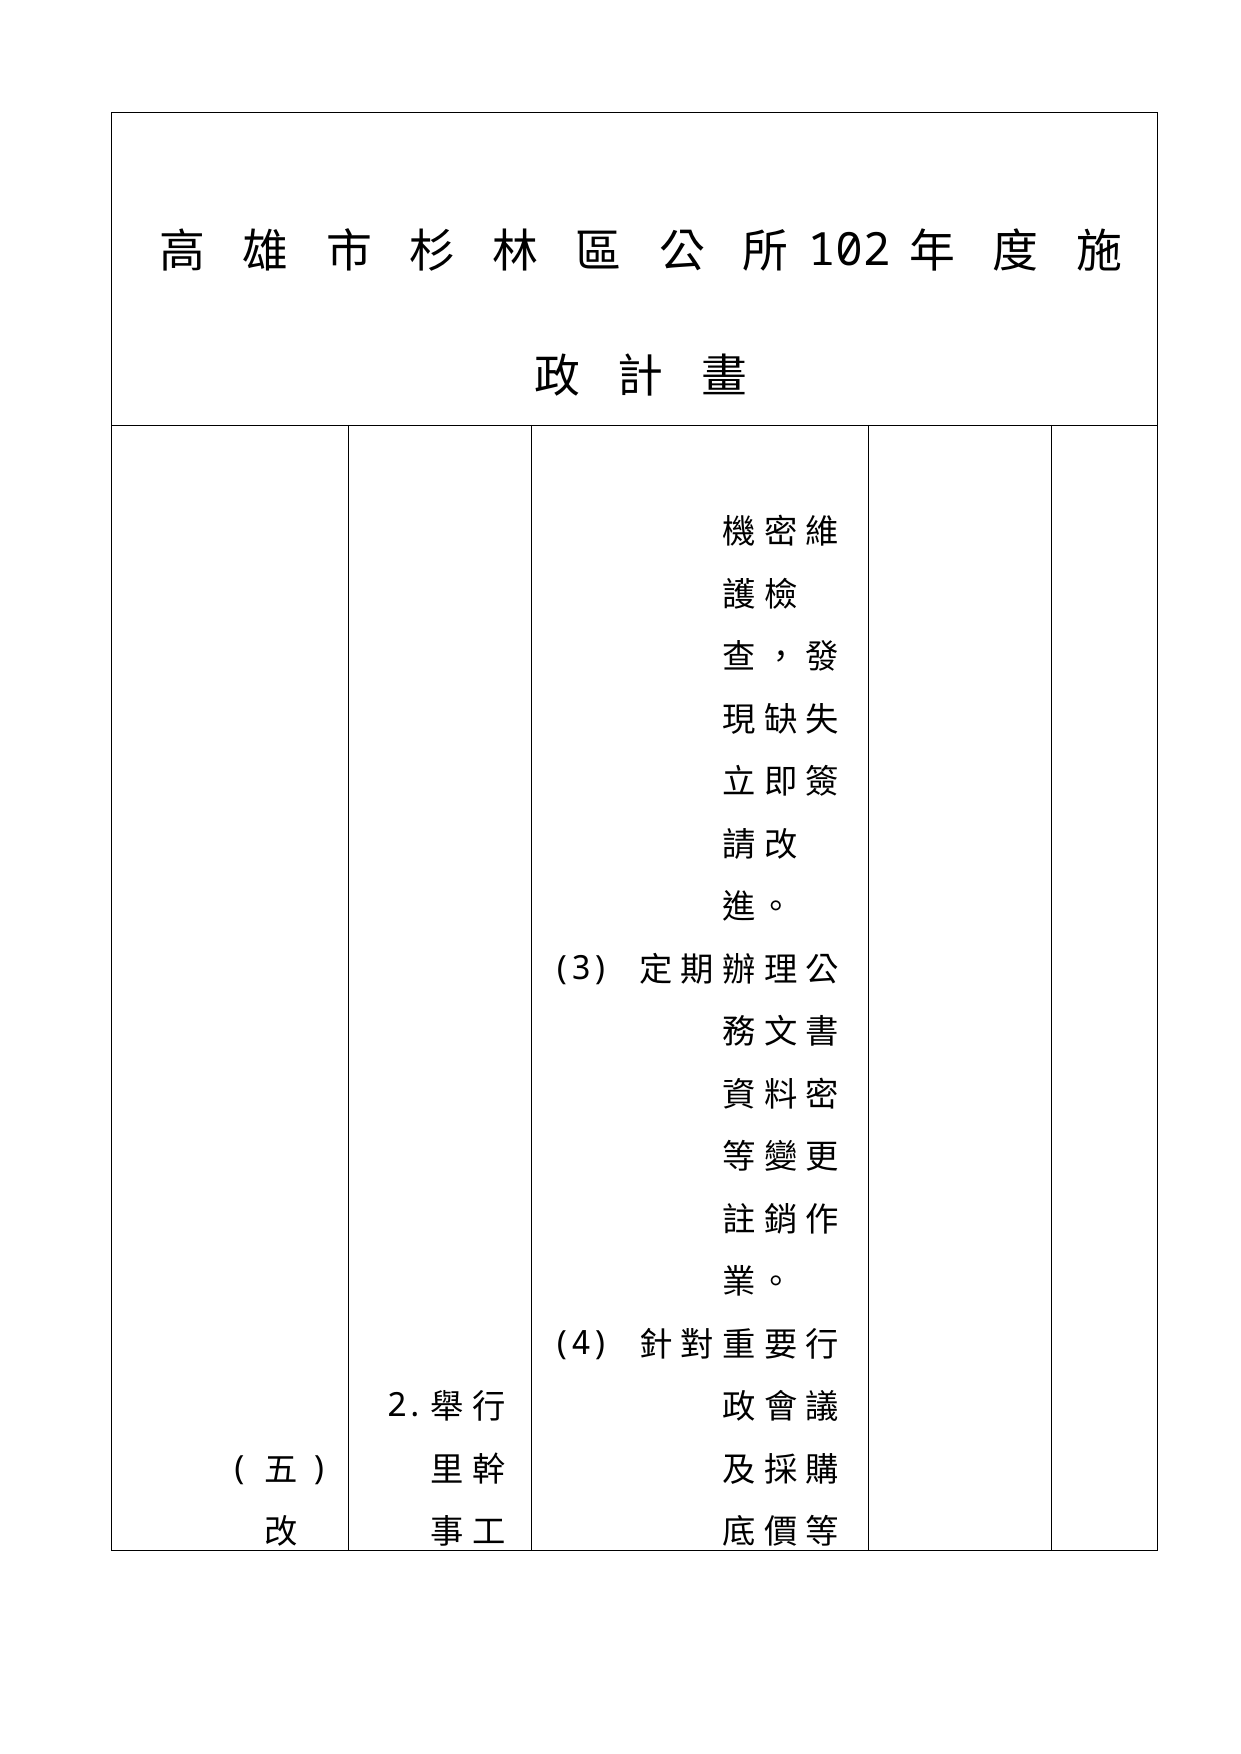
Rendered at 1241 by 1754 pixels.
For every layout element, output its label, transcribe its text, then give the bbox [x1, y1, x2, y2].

table_cell 壹、一般行政 一、秘書室業務 (一)文書檔案管理 (二)庶務（財產、廳舍）管理 (三)財產管理 (四)出納管理 (五)研考業務 二、人事業務 人事管理 三、主計業務 (一)歲計 (二)會計 (三)統計 四、政風業務 區公所業務 民政業務 公職人員選舉 健全基層組織 里幹事服勤管理 (四)里鄰長福利及講習 (五)改善市容查(通)報 (六)改善民俗 (七)調解業務 (八)宗教業務 (九)祭祀公業申請案件之處理 (十)地政業務 (十一)國民教育 (十二)社會教育暨家庭教育 (十三)醫療防疫保健 (十五)民防組訓 (十六)動員應變業務 (十七)原住民生活輔導 （十八）客家業務 (十九)災害防救 (二十)古蹟及歷史建築清查提報 (二十一)役政業務 （二十二）法制業務 四、農業業務 （一）農地 管理 （二）農業推廣與糧食生產調查 （三）水土 保持 （四）林務 管理 （五）畜水產業務 （六）其他 伍、經建業務 (一)道路橋樑工程 (二)各項工程管理 (三)都市計畫 (四)水利業務 (五)建築管理 (六)辦理工廠校正暨營運調查 （七）稅務工作 (八)基層建設小型工程 陸、社會業務 (一)社會福利 (二)社區發展管理 (三)社會救助 （四）社會運動 [112, 426, 348, 1550]
table_cell [1052, 426, 1157, 1550]
table_cell 2.舉行里幹事工 [349, 426, 531, 1550]
table_cell [869, 426, 1051, 1550]
table_header 高雄市杉林區公所102年度施政計畫 [112, 113, 1157, 425]
table_cell (1)蒐集輿論反映資料，專人慎重處理，以達行政效率。 (2)機密案件依照規定辦理，以確保文書作業安全。 切實依照「高雄市政府文書處理實施要點」及有關法令規定，辦理公文收發、繕校工作。 依照「印信條例」及有關法令規定管理與使用印信。 設置專人，依照「高雄市政府文書處理實施要點」及有關法令規定辦理，使文卷案案可稽，並加強作業效率，提昇管理與應用功能。 (1)財產增減、移動登帳報告登記。 (2)財產增減月報、半年報、報廢表之編擬年統計表並定期(不定期)盤點清查。 （3）「市有財產管理系統」線上作業。 充實辦公廳設備，維護公共安全及營造優質洽公環境品質。 汰換及增購資訊硬、軟體設備，提升本所網路品質及資通安全。 (1)財產撥入接收捐送及購置之處理。 (2)財產之購置及營造請購單證簽辦與核定。 (3)財產之採購依據政府採購法規定辦理。 (4)採購驗收完畢後，採購單位將財產增加單、發票及有關文件，送會計單位查核確認後為財產產籍之登記。 (1)房地產等不動產權登記。 (2)辦理一般產權責任簽證。 (3)房地產租借事項。 (4)一般財產租借事項。 (5)租借爭執處理。 (1)財產損毀及遺失之調查理賠事項。 (2)財產保護及修繕事項。 (3)擬定消防防護計畫書，依規定進行消防編組，定期進行消防演練，期能落實火災、地震等災害預防。消防設備及飲水設備安全檢測。 (4)財產稅費及防護保險之處理。 (1)財產之報損、報毀或撥出之核定。 (2)辦理動產變賣標售事項。 (3)財產各項報表編報。 (1)車輛購置、贈與、移撥及報廢。 (2)車輛登記檢驗領照納稅事宜。 (3)車輛之保險事項。 (4)車輛之調派。 (5)油料與材料、工具報銷。 (6)車輛耗油量月報表之編造。 (7)車輛肇事之處理。 (1)車輛檢修報告及經費報銷。 (2)未合保養及修理事項之處理。 （1）依工友管理規定。 （2）依高雄市政府事務勞力替代措施推動方案及相關規定辦理。 (1)單位及人員清潔檢查工作。 (2)辦公處所佈置及調整建議。 (3)配合清除髒亂有關推行衛生清潔檢查工作。 (4)辦公廳內外環境之美化。 (5)辦公廳搬遷、計劃、進度、合約簽訂。 將拍賣案予以公告並及時依限將處理情形函復法院。 (1)編製年度物品購置概算。 (2)成躉採購之物品核定。 (3)辦理有關事務物品之採購。 (4)事務機械器具之保管養護。 (5)運動器材之保管養護。 (1)物品驗收後之處理。 (2)非消耗性物品之借用登帳。 (1)報廢物品之處理。 (2)物品收支月報。 (3)物品收支登帳。 (1)依據政府採購法規定辦理招標公告。 (2)開標結果之簽報。 每半年填報半年報表，每年填寫年報表送財政局備查。 現金(支票)出納保管，經常與各課室密切維繫協調，依法執行，收支隨時登記，數字力求正確無誤確實。 (1)協助各課室提出研究發展計畫以助益區政革新。 (2)依照研究單位或個人所提研究計畫呈報市府敘獎。 (1)切實執行稽催工作，掌握公文處理流程。 (2)加強實施本所訂定之「人民陳請案件作業流程處理期限」，以提高時效。 (1)上級交辦及重要業務列入追蹤管理。 (2)有關業務之協調與連繫。 (1)研擬下年度施政計畫先期作業，函報民政局審核後報府審議。 (2)擬訂下年度施政計畫草案報府審查並轉送市議會核備。 (1)賡續本所辦理為民服務平時考核工作。 (2)繼續實施「表揚績優地方人士實施要點」鼓勵提倡熱心公益者。 (3)與人民有關業務做到單一窗口櫃台化，達到一貫作業要求。 (4)規劃辦理以電話及通訊處理申請案件及簡化各項申請書表及其流程，以達到便民目的。 (5)舉辦為民服務工作人員講習及分組研討以提高素質。 (6)提供民眾便捷的各種意見反映管道。 (7)撰擬每年度為民服務工作績效報告。 (1)配合市府資訊中心戶役政電腦連線，持續推動辦公室自動化，並加強培訓區政資訊人員備用。 (2)申請資訊設備，推動辦公室自動化。 (1)人民陳情案件 均依規定追蹤列管,期限內辦妥以達便民措施。 (2)接獲人民訴願案即予列管，詳查處理情形，以合情、合理、合法的原則，慎重妥善處理。 (1)依銓敘部頒「各機關職稱及官等職等員額配置準則」等規定檢討組織編制。 (2)推動策略性人力資源管理措施及落實顧客導向之人事服務，貫徹分層負責，權責劃分明確，公文流程縮短，發揮行政效能。 (1)依法組成本所甄審委員會、考績委員會以公開、公平、公正辦理陞遷審議。 (2)職務出缺，除由現職人員升補外，均申請分發考試及格人員，以貫徹考用合一政策，或依業務需要商調他機關現職人員。 (3)依法辦理本所公 務人員任免遷調及銓審作業。 (4)落實照顧弱勢族群工作權，依規定進用身心障礙人員。 (1) 綜覈名實、信賞必罰，建立平時考核動態資料，作為考績獎懲及任免遷調之依據。 (2)依相關法令公正、公平辦理另予考績、年終考績及專案考績。對平時工作積極、業績優異或品德操守良好，有具體事蹟之人員予以激勵表揚。 (3)依照「行政院及所屬各機關公務人員平時考核要點」等相關法令加強勤惰管理，強化公務紀律，加重單位主管督導責任。 (1)加強推動「公務人員終身學習推動方案」、「各機關鼓勵公務人員積極學習英語具體措施」及「型塑學習型政府行動方案」,「推動公務人員數位進修計畫」等方案，派員參加各項訓練，培養公務人員創新觀念，提昇服務品質。 (2)鼓勵員工在職進修，積極參與各項研習課程,提升本所公務人員人力素質。 (1)按中央有關規定覈實支給員工待遇、獎金、子女教育補助費、各項生活津貼及國民旅遊卡休假補助等其他給與維護員工權益。 (2)確依「公教人員保險法」辦理公、務人員公保事宜。 (3)確依行政院89年11月9日台89院人政給字第211130號函示「推動維護公務人員健康管理」編列預算補助40歲以上職員健康檢查費事宜。 (4)全民健康保險：依全民健康保險法及有關規定辦理公務人員及其眷屬全民健康保險。 (1)依規定辦理退休、撫卹、資遣案件，並購買獎牌、紀念品等贈送退休人員。 (2)主動宣導有關公務人員退休撫卹之相關權益事項。 (3)依規定實施退休人員照護事項。 (4)每年1月16日、7月16日定期發放月退休金、撫慰金；並依規定於春節、端午節及中秋節發放三節慰問金及68年以前早期退休人員年節照護金暨7月16日發放年撫卹金，充分照護退休、撫卹人員。 (5)按時於行政院人事行政總處ECPA之軍公教人員退休撫卹資料調查表正確填報資料。 (6)按時繳納當月退撫基金費用；推動退休公務人員參與志願服務。 (1)切實執行簽到退管理，對本所員工出勤，每月依規定實施不定期、不定時抽查維護辦公紀律。 (2)落實職務代理制度，建立職務代理人名冊，確實執行。 賡續建立或更新機關與個人資料，按時填送各項表報。 配合ecpa人事服務網路平台，賡續推動「人力資源管理資訊系統」（WebHR），並隨時異動更新，維持人事資料即時性與正確性。 加強實施員工參與及建議制度，以提升行政效率。利用集會等各種傳遞訊息方式，加強宣導性騷擾、性別歧視防治觀念及申訴管道，並積極拔擢績優女性同仁，並依限填報相關資料參加市府推動性別主流化木棉獎。 依高雄市地方總預算編製作業手冊及有關規定，就各業務單位工作所需，依規定範圍核實編製年度歲入、出預算。 預算完成法定發布或核定保留程序後，參照各業務單位年度工作進度，編製預算(保留)分配表陳報市府核定後付諸實施，並切實監督執行。 視實際業務需要，依照預算法與中央及及地方政府預算籌編原則，及直轄及縣(市)單位預算執行要點之規定，適時辦理追加（減）預算或動支市府第二預備金，並依高雄市政府動支災害準備金作業要點，及時辦理動支災害準備金作業。 (1)經費動支核簽應與預算編列用途相符;預算執行應與計畫進度相合，如有落後，促請業務單位注意檢討改進。 (2)採購計畫應依政府採購法及相關子法規定程序辦理。 (3)健全財務秩序，加強財務內控，除嚴格審核各項收支憑證外，不定期實施現金、票據與證券查核等。 (4)依據帳籍按月編製會計報告;上半年編製半年結算報告，按年編製單位決算。 (5)各項支付案件依法審核，除採購卡給付項目外，儘速隨到隨辦，完成支付手續，一般以不超過五天為限。 (1)辦理各類公務統計報表之審核與管理。 (2)配合及協調辦理各項統計調查工作。 (3)兼（協）辦統計調查人員之遴選與聯繫。 選定易滋弊端業務項目辦理業務稽核，先期發掘業務缺失並提出改進措施。 透過各種會辦案件或召開政風座談會及執行專案訪查，研提業務興革建議，提昇機關廉能形象。 聘請具法律素養之專家、學者，利用各種集會場所講解端正政風、防制貪瀆相關法令，增進員工法律常識。 檢討本所「無效率不便民」之行政規章，並透過廉政會報及主管會報適時修正，以提昇行政效率及消弭貪瀆成因。 主動發掘員工廉能事蹟，簽報首長公開表揚或獎勵，樹立公務員優良典範。 利用各種集會場所及透過媒體、網路宣導相關政風法令及鼓勵民眾勇於檢舉貪瀆不法。 辦理政風實況問卷調查，以瞭解本所政風實況，作為改善政風，策進預防貪瀆不法之參考。 受理公職人員財產申報，並於次年辦理實質審查作業，另受理民眾查閱申請。 依據「高雄市政府員工廉政倫理規範」妥處相關案件、並依規定登錄建檔。 主動配合業務單位活動加強辦理反貪、反詐騙及消費者保護等宣導作為。 彙集本所採購資訊，釐析異常案件，實施重點稽核，防制弊端發生，提升施政品質。 每半年召開廉政會報乙次。 加強公務機密維護宣導工作。 實施定期與不定期機密維護檢查，發現缺失立即簽請改進。 定期辦理公務文書資料密等變更註銷作業。 針對重要行政會議及採購底價等易滋洩密事項或有關國家安全、國家利益事項，協調策訂嚴密專案保密措施，杜絕洩密情事。 加強洩密資料蒐報及查處。 辦理專案資訊機密維護檢查，配合資安演練，機先消弭資安事件，有效確保機關資訊安全。 依照本所環境特性研修訂「預防危害或破壞事件實施計畫」乙種，並結合行政力量確實執行。 實施定期與不定期預防措施安全狀況檢查，發現缺失立即簽請改善。 依據本所門禁管理安全措施確實辦理並配合保全公司，加強巡邏查察，以確保機關安全。 春安、十月慶典或專案期間召開安全維護會報，以落實安全維護功能。 依據「市府處理民眾來府陳情案件聯繫作業注意事項」規定，協調主管單位妥處民眾集體陳情案件，加強重大偶突發或危安事故之預警資料蒐報，並於事件發生1小時內，通報上級機關。 蒐集違反國家安全法第2條之1情事及有關危害國家安全及影響國家利益之資料，提供調查機關處理。 加強查察員工品德生活違常、行政缺失等情事，審慎研析案情，以發掘貪瀆不法。 對易滋弊端之業務，如採購案件，積極發掘，查處貪瀆不法案件。 依據行政院頒「獎勵保護檢舉貪污瀆職辦法」，受理各類檢舉案件，並依法審慎處理。 依據公職人員選舉罷免法及高雄市選舉委員會所訂相關規定辦理。 依據高雄市選舉委員會訓儲相關規定辦理。 依照高雄市里區域調整暨鄰編組辦法規定，要求各里辦公處擬訂年度工作計畫報區公所審核，並注意其執行績效，適時加以考核。 召開里業務聯繫會報，報告業務狀況、檢討改進里行政工作之推行及彙集建議案作妥切之處理。 特優里鄰長就現任且 無不良事蹟者，依規定程序及名額提經區務會議通過後報請市政府頒獎表揚。 結合轄內各單位整體力量，推動地方建設，提高服務品質。 (1)依據高雄市政府民政局訂頒之「高雄市里幹事服勤要點」辦理。 (2)訪問目的為瞭解里民一般狀況，發現困難問題主動為其服務。 (3)適時整理戶長資料之異動，並將訪問結果登記在戶長資料卡。 (4)為強化里幹事之勤，由民政課長及督導考核小組分定期與不定期方式赴里督導，並填訪查表送區長核閱，區長並作重點督導。 舉行里幹事工作會報，由各課室主管，提示工作事項，著重工作檢討、疑難問題之解決，並作成紀錄送區長核閱。 擬訂鄰長講習計畫，以溝通作法，促進政令之推行。 (1)擬訂鄰長參訪各項建設活動計畫及參加注意事項。 (2)調查參加參訪各項建設活動人數。 (3)依照計畫分梯次執行。 里鄰長於任期內死亡者，發給1次喪葬補助暨遺族慰問金，其標準如下： (1)里長：2萬元。 (2)鄰長：1萬5仟元。 每位鄰長每人每月2,000元交通費。 每位里鄰長每人每月240元。 依據全民健康保險暨相關規定辦理。 (1)要求里幹事鼓勵並宣導轄內市民自動自發(反映)改善市容。 (2)依據「高雄市政府改善市容查(通)報實施要點」辦理，對改善市容案件儘速填寫查(通)報，逕送業務有關機關辦理，並轉報市府處理。 在轄區內如有發現廢棄車輛，要求各里幹事及時查報並函轉警察單位辦理。 (1)勸導農曆7月普渡及同一主神祭典在同一天舉行。 (2)宣導中元節配合集中焚化紙錢。 (3)執行祭典拜拜節約不赴宴、不宴客，公務員率先倡導力行。 (1)組織改善民俗勸導小組勸導民眾實踐節約。 (2)勸導市民參加集團「婚禮」力求節約，不舖張。 利用各種集會(里民大會及寺廟基層會議)時宣導。 (1)利用各種集會，廣予宣導調解功能。 (2)及時召開調解委員會議調解糾紛。 每月第二週週五服務區民 不定期清查、訪視轄區內未登記之寺廟、教會(堂)，積極輔導辦理登記。 (1)加強財務稽核。 (2)輔導健全組織。 (3)掌握動態，出席各項會議。 (4)加強溝通互動、協助解決各項疑難問題。 輔導節約祭典費用，興辦公益慈善活動，以彰顯宗教慈悲濟世、教化社會、造福人群之精神。 (1)輔導祭祀公業土地派下提出祭祀公業土地登記。 (2)核發祭祀公業派下員證明。 配合宣導公告土地現值相關事宜。 (1)依耕地三七五減租條例、高雄市耕地租約登記自治條例及相關法令規定辦理耕地租約變更、終止、註銷、更正登記等事項。 (2)依耕地三七五租約清理要點及相關法令規定清理耕地三七五租約，遇有租約資料與實情不符部分，則後續依有關規定辦理。 (3)對於訂有三七五租約者，隨時與地政事務所聯繫依異動情形（例如終止租約、徵收、重劃、重測、分割、合併）釐正租約登記簿冊。 (1)依耕地三七五減租條例、高雄市政府及各區公所耕地租佃委員會組織規程、高雄市各級耕地租佃委員會調解調處須知等關法令規定辦理耕地租佃爭議調解。 (2)審查租佃爭議調解申請案之資格與附繳證件，並於調解前先實地勘查土地使用現況。 (3)調解會議決議內容應具體明確，會議紀錄（含筆錄）應報市府備查。 (4)經調解成立案件函報市府耕地租佃委員會發給證明書，調解不成立案件移請市府耕地租佃委員會調處。 (5)如遇天災時，召開耕地租佃委員會，勘查歉收情形，並議定減租辦理，陳報市府。 召開租佃委員會辦理。 配合非都市土地使用管制規則第5條規定，查報違反非都市土地使用管制。 (1)召開「強迫入學委員會」，執行強迫入學條例施行細則有關規定事項，並隨時追蹤中輟通報學生，執行強迫入學規定。 (2)適時調查區內學齡兒童，確實審核戶籍資料，並依學區劃分填送入學通知單。 (3)配合各校輔導休學或自動離校之學生，繼續完成9年國民教育。 (1)加強配合推行莊敬自強端正禮俗宣導。 (2)適時配合舉辦各種社教活動。 (3)洽請社團寺廟舉辦有意義的文教活動。 (4)加強宣導守法觀念，鼓勵社區自主精神意識，以塑造優質環境，培養居民認同感。 （5）辦禮春秋季藝文活動及國語文競賽。 (1)協助醫療衛生單位推行醫療保健及公共衛生工作。 (2)鼓勵市民按時接受各項疫苗接種。 (3)利用行政系統、里民大會協助推行食品安全等各項衛生教育工作。 (1)每月定期召開登革熱區級防疫指揮中心會議，建立跨單位合作機制。 (2)輔導各里成立從事有關環境整頓或環境改造相關工作之志工隊。 (3)規劃辦理里鄰長登革熱研習會及社區民眾登革熱衛教宣導。 (4)請各轄區里幹事查報轄區內破損空屋函報各權管單位。 (5)病媒蚊調查布氏指數三級以上里段，於3-7日內動員清除孳生源工作（落實三級大掃除、四級大掃蕩）。 (6)根本處理轄區內積水地下室、破損空屋、髒亂空地、廢輪胎廠、回收場、陽性水溝、大型隱藏性孳生源。 (7)落實大雨後48小時七大列管點複查及登革熱防治工作。 (1)於流感大流行時，執行轄區臨時集中收治隔離場所防治措施。 (2)利用各種集會宣導流感防治措施。 (3)辦理流感種子教師與防疫志工之組隊培訓。 (4)協助宣導市民接種流感疫苗。 (1)公所於里民活動或鄰里長集會，協助宣導結核病防治及七分篩檢表。 (2)協助經濟弱勢X光巡檢活動。 (1)於里民大會宣導愛滋病防治。 (2)鼓勵市民利用轄區衛生所資源，接受愛滋病毒篩檢。 協助推動社區健康營造 (1)協助發掘及通報社區有長期照顧需求個案。 (2)結合社區資源宣導長期照顧服務。 (1)強化轄區內里長、里幹事推動「老人免費裝假牙」人員在職教育訓練，內容包括假牙申請方式、補助年齡及對象、假牙補助類別及補助經費。 (2)結合社區資源宣導「老人免費裝假牙」之老人社會福利政策。 (1)配合衛生單位針對所轄里長、里幹事辦理自殺防治守門人訓練，落實守門人功能，訓練成果累計達轄區里數80%以上。 (2)利用行政系統、里民大會協助推動安心專線：「0800788995」。 落實社區內自殺高風險個案的發掘、關懷、轉介及通報。 協助宣導24小時不打烊免付費戒毒成功專線「0800-770-885 請請你、幫幫我」。 (1)協助本市衛生所辦理癌症防治篩檢工作。 (2)於各區公所跑馬燈或LED電子看板播放檳榔子本身就是致癌物，即使不加紅灰、白灰、荖花、荖葉等添加物，嚼它就是會致癌」及「政府提供免費子宮頸癌、乳癌、大腸癌、口腔癌四項癌症篩檢，符合篩檢資格民眾請洽各區衛生所。 宣導民眾預防食品中毒5原則：要洗手、要清潔、要生熟食分開、要澈底加熱、要低溫保存。 宣導民眾均衡攝取各類新鮮食物，減少因攝取大量單一食物而提高特定汙染物質之風險。 召開推行會報及檢討會。 加強各社區、機關學校環境清潔綠美化。 （1）加強社區共共衛生設施及家戶衛生教育。 （2）資源回收及垃圾減量。 （3）廚餘回收再利用。 (1)依據內政部國防部函頒「民防團隊編訓服勤實施規定」辦理。 (2)本區民防團、分團經常檢討。 依上級規定辦理。 遵照上級所頒演習計畫及規定辦理。 設立「空襲災害收容救濟站及分站」。 調查戰時可動員人力、物力，隨時掌握動員及徵購徵用。 （1）運用民間及學校力量協助維持交通安全。 （2）人口密集處逐年增設消防栓，以加強防火設施。 (1)依據市府年度動員分類執行計畫策訂本區動員執行計畫。 (2)辦理動員之協調、訓練與演習工作。 (1)配合辦理原住民微型經濟活動貸款、專門人才獎勵、購屋補助、整修建住宅補助及綜合發展基金貸款、國宅配售、法律服務、協助解決生活上所遭遇之困境，使其獲得實質之照顧。 (2)積極鼓勵原住民青年參加職業訓練，習得一技之長，提升生活水準。 (3)宣導原住民登記族別，提升族別註記率。 (4)輔導原住民加入全民健康保險、國民年金，保障醫療權益。 (5)輔導原住民繳納國民年金。 （1）辦理慶祝全國客家日活動。 （2）辦理客庄民俗節慶、客家產業等特色活動。 （3）營造客庄聚落環境風貌。 （4）成立客語推行委員會，協助轄區推動客語教學及客家文化活動。 (1)依轄區特性舉行防火防災(防颱、防震)宣導。 (2)印製相關防火宣導資料、標語實施里鄰宣導。 (3)利用里民大會及鄰長會議宣導居家防火、用電安全等防災宣導。 (4)輔導市民自行購置維護滅火器等消防器材及裝設照明及監視錄影設備。 (1)依據「高雄市地區災害防救計畫」及災害防救法相關規定辦理。 (2)配合「市級災害應變中心」之成立，於內部成立「緊急應變小組」，執行「災害應變中心」交付之各項災害防救任務。 (3)執行災情查報任務，並將災情彙整定時回報「災害應變中心」。 (4)整合災害防救相關業務，並由專人辦理。 依據文化資產保存法相關規定辦理。 填報調查表，並檢附相關照片、地籍圖及歷史、文化、藝術、建築等價值內涵後，加蓋填報機關印信提報本市文化局辦理。 (1)依據國民兵戶籍遷出(入)，而依規定辦理本區國民兵役除(列)管理。 (2)協助市政府調集役政人員，辦理役政人員在職訓練。 (3)辦理國民兵年度總清查 (4)依據規定辦理本區內兵要地誌調查。 (5)辦理本區列管之已訓及代訓國民兵分證明書發放。 (1)辦理役男身家調查及因戶籍遷出(入)之役男除、列額異動管理。 (2)辦理役男徵兵調查及預官體檢等事宜。 (3)辦理役男軍種、兵科 、籤號抽籤事宜，以確定其所徵集之軍種及順序。 (4)辦辦理常備兵、預官、補充兵、及替代役徵集入營事宜。 (5)辦理役男申請復檢、年度難以判定體位複檢補檢等事宜。 (6)辦理在學學生因故 休、退學之因案緩徵人員處理等事宜 (7)為役男條件符合者，依規定辦理延期入營事宜。 (8)依規定辦理妨害兵役案件及行方不明役男查察，並會請戶政所、警察局、境管局等單位，協助查案。 (9)將本區就讀軍、警校 之學生列名管理及註記，若因故未就讀，則納入徵處。 (10)辦理役種區劃、提前退伍申請及禁、免役案件處理。 (11)受理役男替代役申請及出國請申請各項業務。 (1)辦理在營軍人及替代役在役徵屬生活扶助各項業務。 (2)辦理在營軍人貧困徵屬各項生育及喪葬補助事宜。 (3)協助推行役政有功人員表揚。 (4)配合上級兵役宣導及留守業務處理。 (5)辦理在營軍人貧困徵屬免費就醫申請及全民健保補助傷亡慰問及善後處理。 (1)辦理後備軍人異動管理、緩召業務。 (2)歸鄉報到、輔導就業、在職訓練等工作。 (3)協助高雄市後備司令部辦理後備軍人教育及點閱召集。 (4)受理後備軍人退伍令遺失或破損補換發、轉免役等各項申請事宜。 (1)依照替代備役難管理規定，受理替代役人員報到列管並嚴密辦理異動連繫掌握替代役備役動態，於15日內通報有管單位辦理。 (2)依照替代役備役男管理規定，辦理替代役備役役男回役、免予回役陳報核定。 (3)依照管理作業規定每月清查歸鄉報到成果製表呈報市府並配合市府全面清查替代役管理資料。 (1)系統維護管理 (2)系統財產之管理 (1)加強宣導國家賠償法相關條文。 (2)如有發生國家賠償事件依國家賠償法相關規定辦理國家賠償。 研究不適合實際之有關法規建議修訂或廢除。 依據非都市土地容許使用農業用地作農業設施容許使用審查辦法辦理。 受理區民申請，檢證勘查，並依據「農業用地作農業使用證明認定」審查，符合後由本所核發證明書。 （1）維護農民福祉及生態環境，遵照上級政府訂頒計畫辦理確保糧食供需平衡。每年分為一期作及二期作下里受理、勘查與編造清冊。 （2）稻田多元利用-種植景觀綠肥，美化市容。 打造高產值有機養生精緻農業。 （1）依規定設置農情田間調查員分區、分段調查，彙整查報資料力求準確以供上級分析。 (2)每月份執行各花卉、雜糧及蔬菜等作物產量預測。 (1)天然災害發生期間，由本所查報災情，並立即速報給上級以作即時之應變。 (2)如經農委會公告本市達到農業天然災害現金救助區，則本所成立工作小組啟動現金救助工作，受理申報、現場勘認與編造清冊等業務。 加強輔導農民農藥使用安全，對農作物病蟲害有效防治及農藥殘留。另配合上級政府辦理滅鼠工作，以防鼠害。 提高農地利用價值輔導農民以科技方法協助農業生產俾增進農業生產力，提高農民所得。 (1)山坡地違規使用查報取締管理。 (2)山坡地保育利用宣導。 (3)衛星影像變異點查報。 於每年5至9月實施檢測工作，並依下列辦法受理申請： (1)平地造林依照行政院農業委員會訂定「平地造林直接給付及種苗配撥實施要點」，確實執行。 (2)山坡地造林依照行政院農業委員會與行政院原住民族委員會訂定「獎勵輔導造林辦法」辦理。 （1）依規定每月調查區內魚塭放養量及收穫量作為產銷輔導資料。 （2）陸上魚塭養殖漁業登記證之申請業務。 配合市府訂定計畫辦理調查作業。 (1)依據「查編與農業經營不可分離土地作業要點」辦理。 (2)受理申請期間為每年五月一日至五月三十一日；實地會勘時間為每年五月一日起至六月三十日止；並於每年七月三十一日前造冊。 依據「農耕用機器設備及農地搬運車使用免徵營業稅燃料用油作業須知」及「農業機械使用證申請及發證須知」辦理執行。 從葫蘆種植、雕刻、運用行銷、開發市場及創造商機。 依公共工程作業要點辦理抽驗,並加強督導監造單位監工,以提升工程品質。 確實依政府採購法實施細則等相關規定辦理。 協助執行颱風災害復建工程。 執行道路、橋樑等工程監督、驗收等。 辦理各植樹綠化道路之養護工程。 核發都市土地使用分區證明書。 (1)建請市政府清疏區內各區域排水圳,促使排水暢通。 (2)建請市政府整治或清疏區內野溪,改善淤積問題以利排水。 (3)中小排水（一般排水）管理、新建、修建及計畫提報。 (1）雨水下水道管理、新建、修建及計畫提報。 (2）高雄市政府委託辦理事項 (3)道路側溝新建、修建及計畫提報。 (4)災修工程案件提報。 辦理高屏溪水質水量保護區水源保育與回饋計畫事項 (1)協助核發無自用農舍證明書。 (2)違章建築查報,請高雄市政府依法拆除違建物。 配合市府辦理「工廠校正暨營運調查」工作。 （1）配合財稅相關單位辦理各項稅務宣導。 （2）財產稅（房屋稅、地價稅）補單事宜。 依據新制定高雄市市區道路管理自治條例執行6公尺以下道路路面之改善及養護。 (1)辦理中低收入老人生活津貼。 (2)獨居老人送餐服務。 (3)辦理中低老人暨身心障礙者特別照顧津貼。 (4)辦理重陽節敬老禮金發放。 (5)老人活動中心管理。 (6)受理優惠記名卡的申請。 （7）辦理設籍本市1年且年滿65歲以上老人參加全民健保自付額補助及核退事宜。 (1)辦理身心障礙手冊製作相關業務。 (2)身心障礙者健康保險保險費補助。 (3)辦理各項身心障礙者生活補助、生活輔助器具費用及日間照顧及住宿式照顧費用補助。 (4)輔導身心障礙者減免汽車牌照稅及申報綜合所得稅,享有身心障礙者特別扣除額。 (5)身心障礙者就業服務、職業訓練宣導。 (6)辦理重度以上身心障礙者福利津貼。 (7)辦理中低老人暨身心障礙者特別照顧津貼。 (8)辦理身心障礙者優惠記名卡的申請。 (1)辦理單親家庭子女生活教育補助申請，經調查、核定後，列冊補助。 (2)受理特殊境遇家庭緊急生活扶助與子女生活津貼、托育津貼及教育補助證明等之申請審核及核定。 (3)辦理弱勢家庭兒童及少年緊急生活扶助。 （4）辦理父母未就業育兒津貼。 (5)受理特殊境遇家庭身分證明之申請審核。 (6)受理設籍前外籍配偶遭逢特殊境遇之家庭扶助之申請審核及核定。 (7)辦理弱勢兒童及少年生活扶助之申請審核及核定。 (8)受理弱勢兒童及少年醫療補助之申請與初審，送社會局複審、核定。 (1)輔導社區會務財務功能健全。輔導社區生產建設基金之運用與管理並定期（一年）查核存款情形。 (2)推展社區各種活動。 (3)督導社區確實辦理成果維護。 (4)輔導符合社區發展條件之地區成立社區發展協會。 (5)輔導社區發展協會推行社區福利服務。 (6)協助社區建立地方文化特色。 （1）結合社區資源宣導長期照顧服務。 （2）協助發掘及通報社區有長期照顧需求個案至本市長期照顧管理中心。 (1)辦理低收入戶、中低收入戶暨各項社會福利事項申請。 (2)積極輔導低收入戶就業自立。 (3)結合民間慈善資源辦理寒冬送暖，加強對低收入戶及中低收入戶家庭之照顧。 (1)辦理經濟弱勢傷病醫療、看護費用補助。 (2)辦理低收入戶及中低收入戶第五類福保身分納保業務。 (1)辦理生活陷困之中低收入戶及低收入戶及經濟弱勢民眾急難救助申請，並評估層轉內政部申請救助。 (2)協助街友查報並通報轉介收容安置。 (1)依災害救助相關規定核發救濟金。 (2)建立救災物資及儲備作業機制，暢通災害期間救災物資調動管道。 (3)整備充實災害收容救濟站，辦理災害期間災民收容安置作業 配合上級政策落實全民健保工作。 加強宣導國民年金保費減免事宜 宣導就業資訊及推介就業。 （1）訂定各項慶典活動計畫。 （2）召集籌備會研討活動內容，熱烈慶祝各項慶典節日。 （3）表揚模範父親及母親活動。 [532, 426, 868, 1550]
